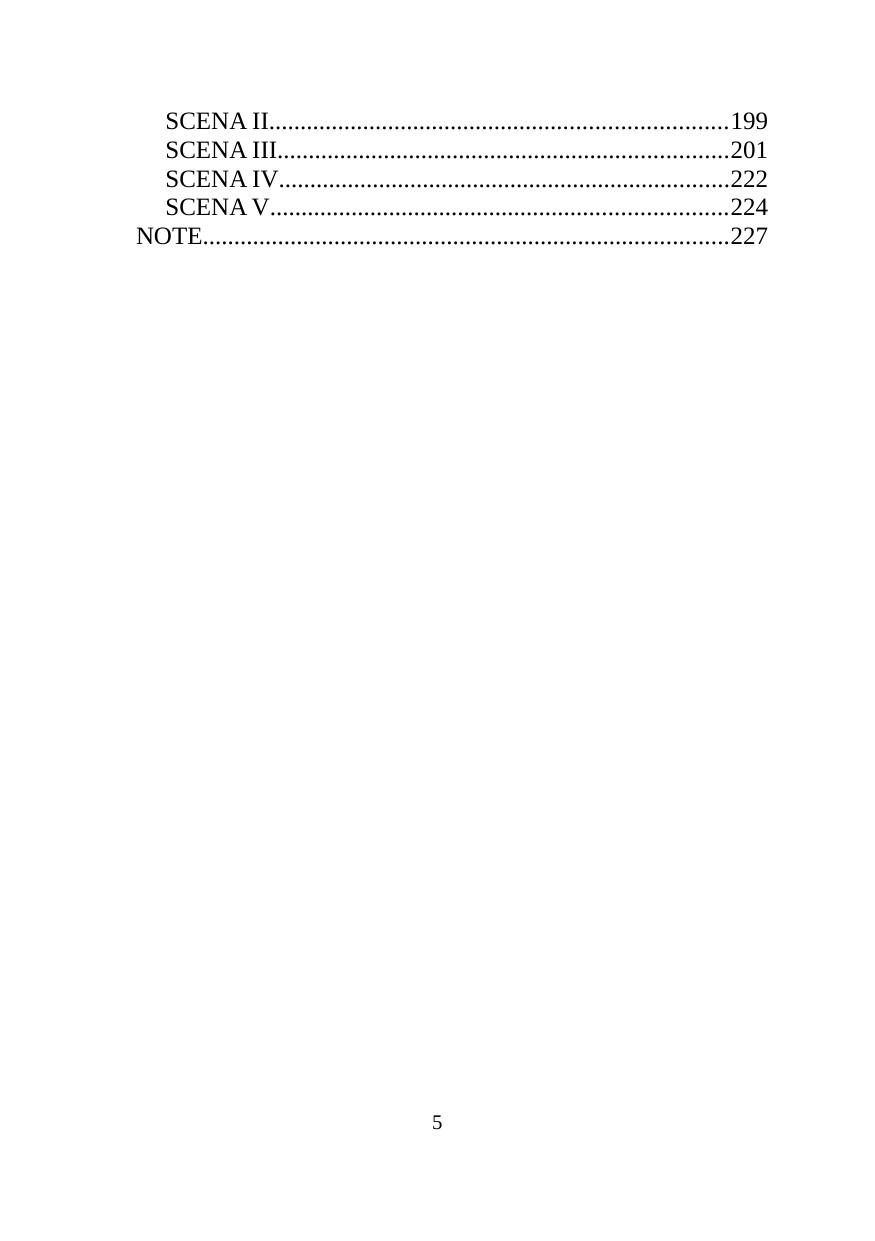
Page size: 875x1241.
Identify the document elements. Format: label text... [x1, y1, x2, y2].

text SCENA II 199 [165, 106, 768, 135]
text SCENA V 224 [165, 192, 768, 221]
text SCENA IV 222 [165, 164, 768, 192]
text NOTE 227 [136, 221, 768, 250]
text SCENA III 201 [165, 135, 768, 164]
